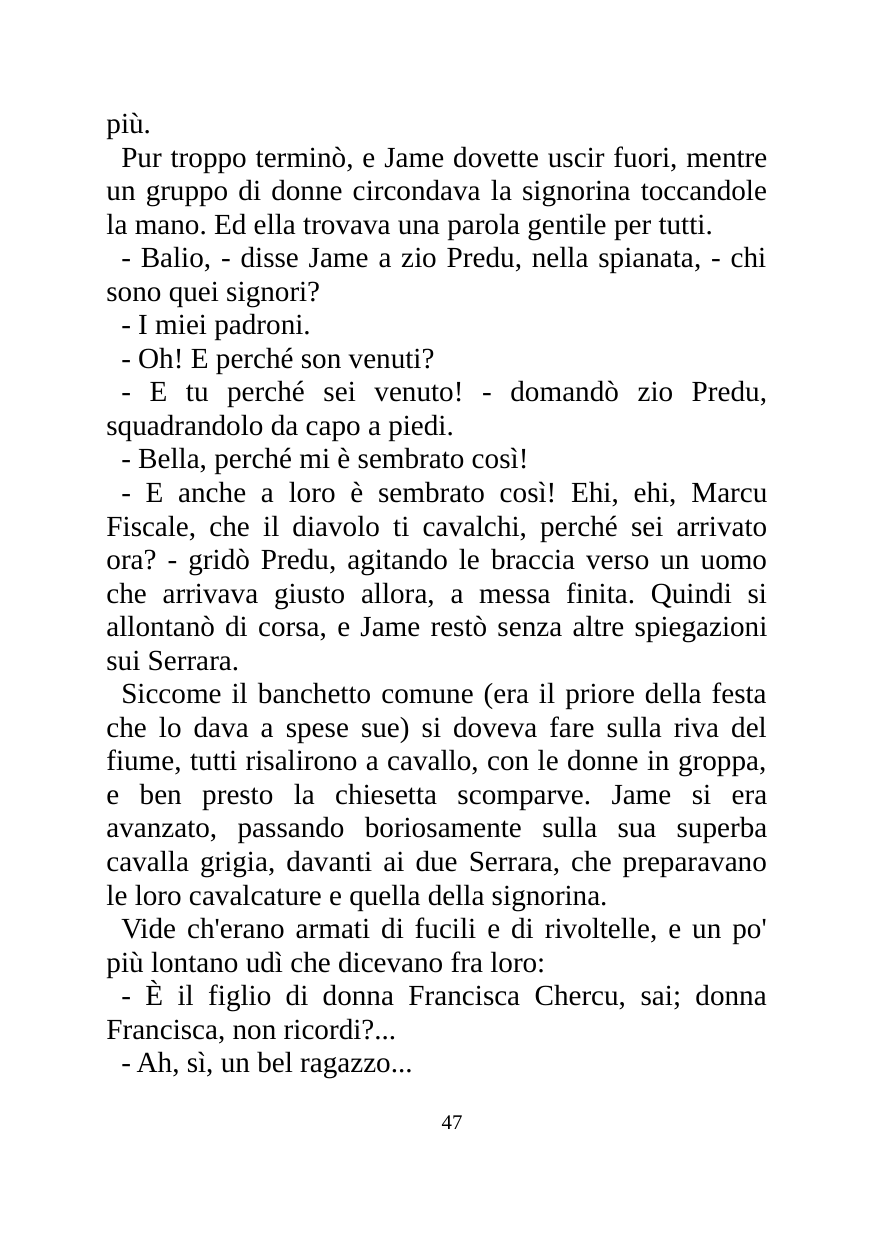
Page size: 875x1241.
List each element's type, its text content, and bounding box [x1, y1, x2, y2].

text - I miei padroni. [106, 307, 768, 341]
text - E tu perché sei venuto! - domandò zio Predu, squadrandolo da capo a piedi. [106, 374, 768, 442]
text - Balio, - disse Jame a zio Predu, nella spianata, - chi sono quei signori? [106, 240, 768, 307]
text - Oh! E perché son venuti? [106, 341, 768, 374]
text più. [106, 106, 768, 140]
text Vide ch'erano armati di fucili e di rivoltelle, e un po' più lontano udì che dicevano fra loro: [106, 911, 768, 978]
text Siccome il banchetto comune (era il priore della festa che lo dava a spese sue) si doveva fare sulla riva del fiume, tutti risalirono a cavallo, con le donne in groppa, e ben presto la chiesetta scomparve. Jame si era avanzato, passando boriosamente sulla sua superba cavalla grigia, davanti ai due Serrara, che preparavano le loro cavalcature e quella della signorina. [106, 676, 768, 911]
text - Bella, perché mi è sembrato così! [106, 442, 768, 475]
text - È il figlio di donna Francisca Chercu, sai; donna Francisca, non ricordi?... [106, 978, 768, 1045]
text Pur troppo terminò, e Jame dovette uscir fuori, mentre un gruppo di donne circondava la signorina toccandole la mano. Ed ella trovava una parola gentile per tutti. [106, 140, 768, 240]
text - E anche a loro è sembrato così! Ehi, ehi, Marcu Fiscale, che il diavolo ti cavalchi, perché sei arrivato ora? - gridò Predu, agitando le braccia verso un uomo che arrivava giusto allora, a messa finita. Quindi si allontanò di corsa, e Jame restò senza altre spiegazioni sui Serrara. [106, 475, 768, 676]
text - Ah, sì, un bel ragazzo... [106, 1045, 768, 1079]
